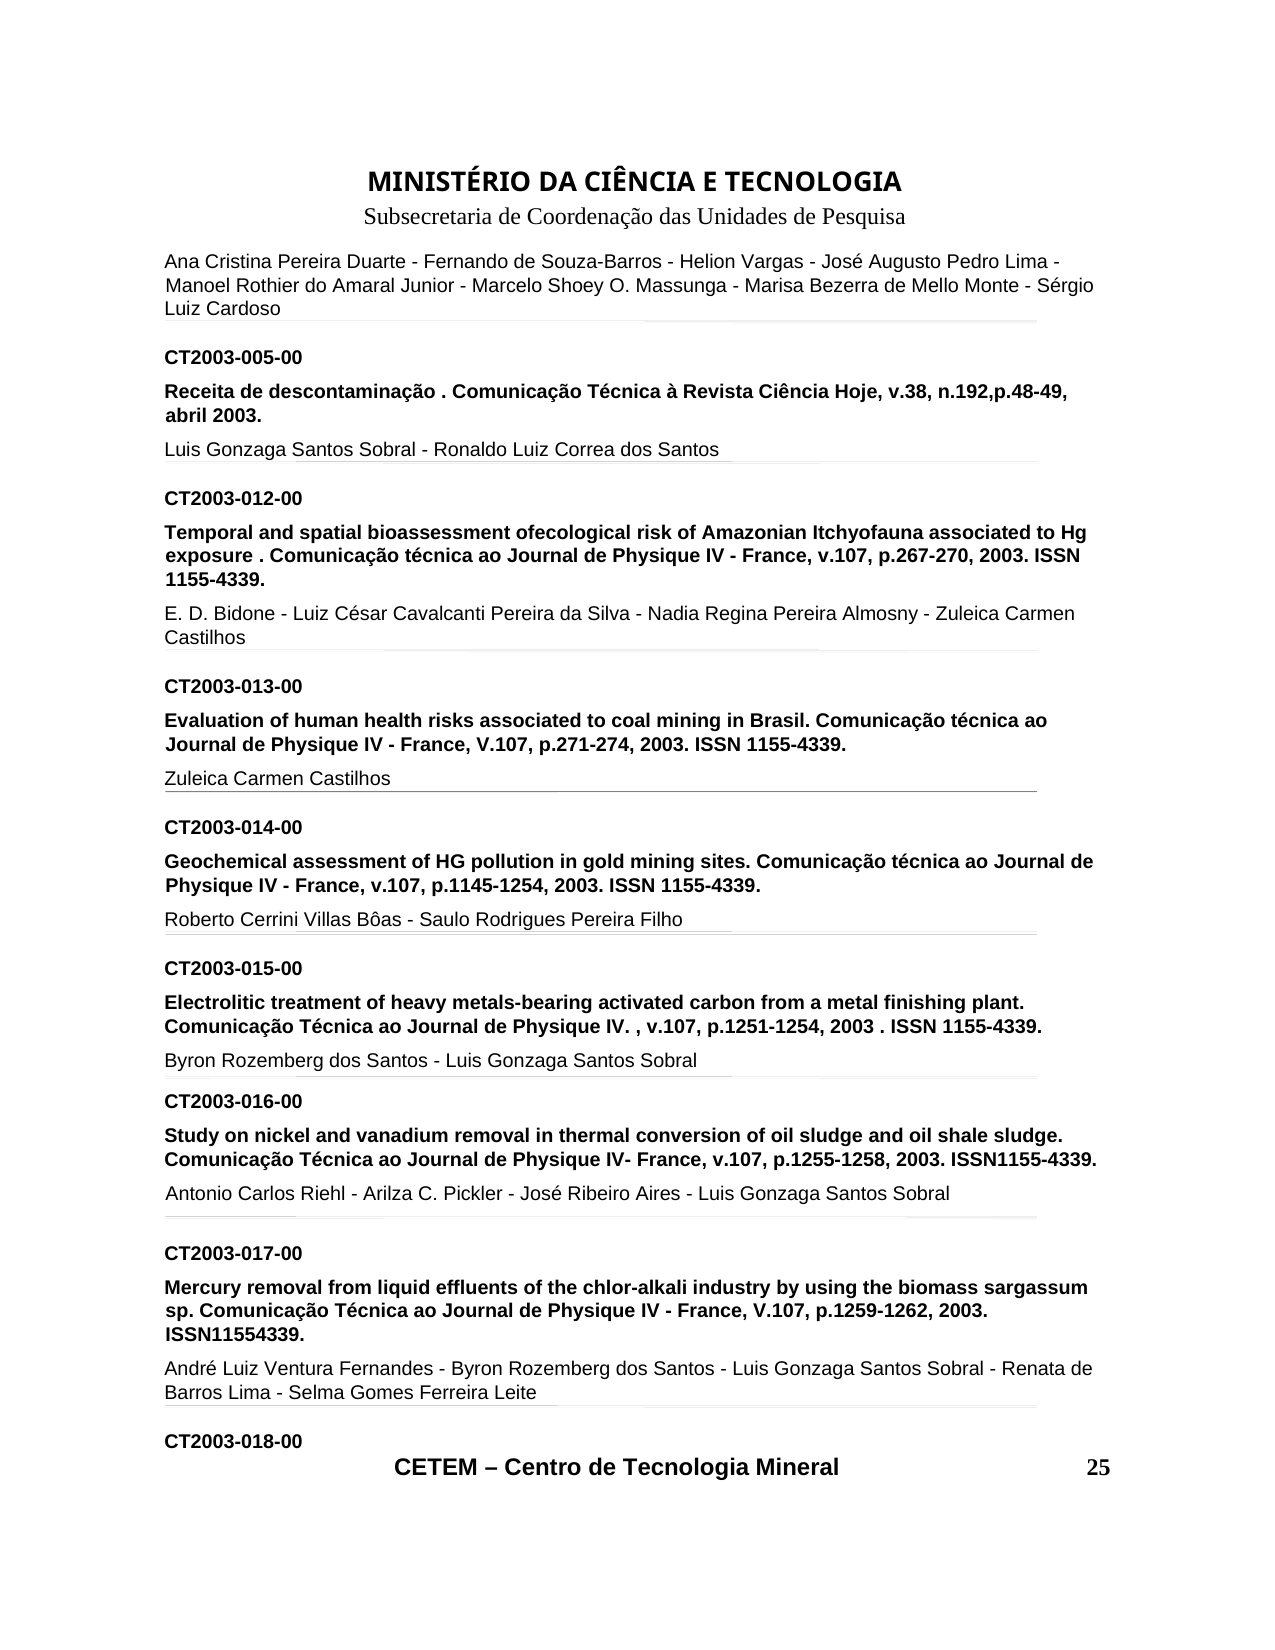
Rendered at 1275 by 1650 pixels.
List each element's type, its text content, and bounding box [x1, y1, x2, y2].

text CT2003-005-00 [164, 346, 1110, 369]
text André Luiz Ventura Fernandes - Byron Rozemberg dos Santos - Luis Gonzaga Santos Sobral - Renata de [164, 1357, 1110, 1380]
text Roberto Cerrini Villas Bôas - Saulo Rodrigues Pereira Filho [164, 908, 1110, 930]
text E. D. Bidone - Luiz César Cavalcanti Pereira da Silva - Nadia Regina Pereira Almosny - Zuleica Carmen [164, 602, 1110, 624]
text CT2003-016-00 [164, 1090, 1110, 1113]
text Comunicação Técnica ao Journal de Physique IV- France, v.107, p.1255-1258, 2003. ISSN1155-4339. Antonio Carlos Riehl - Arilza C. Pickler - José Ribeiro Aires - Luis Gonzaga Santos Sobral [164, 1148, 1110, 1205]
text Zuleica Carmen Castilhos [164, 767, 1110, 789]
text CT2003-013-00 [164, 675, 1110, 698]
text Byron Rozemberg dos Santos - Luis Gonzaga Santos Sobral [164, 1049, 1110, 1071]
text CT2003-017-00 [164, 1242, 1110, 1264]
text CT2003-012-00 [164, 487, 1110, 509]
text Luis Gonzaga Santos Sobral - Ronaldo Luiz Correa dos Santos [164, 438, 1110, 460]
text CT2003-015-00 [164, 957, 1110, 980]
text Ana Cristina Pereira Duarte - Fernando de Souza-Barros - Helion Vargas - José Augusto Pedro Lima - Manoel Rothier do Amaral Junior - Marcelo Shoey O. Massunga - Marisa Bezerra de Mello Monte - Sérgio [164, 250, 1110, 296]
text Study on nickel and vanadium removal in thermal conversion of oil sludge and oil shale sludge. [164, 1124, 1110, 1147]
text Receita de descontaminação . Comunicação Técnica à Revista Ciência Hoje, v.38, n.192,p.48-49, abril 2003. [164, 380, 1110, 426]
text Electrolitic treatment of heavy metals-bearing activated carbon from a metal finishing plant. [164, 991, 1110, 1014]
text Geochemical assessment of HG pollution in gold mining sites. Comunicação técnica ao Journal de Physique IV - France, v.107, p.1145-1254, 2003. ISSN 1155-4339. [164, 850, 1110, 896]
text Evaluation of human health risks associated to coal mining in Brasil. Comunicação técnica ao Journal de Physique IV - France, V.107, p.271-274, 2003. ISSN 1155-4339. [164, 709, 1110, 755]
text Comunicação Técnica ao Journal de Physique IV. , v.107, p.1251-1254, 2003 . ISSN 1155-4339. [164, 1015, 1110, 1037]
text Mercury removal from liquid effluents of the chlor-alkali industry by using the biomass sargassum sp. Comunicação Técnica ao Journal de Physique IV - France, V.107, p.1259-1262, 2003. ISSN11554339. [164, 1276, 1110, 1345]
text CT2003-018-00 [164, 1430, 1110, 1453]
text Barros Lima - Selma Gomes Ferreira Leite [164, 1381, 1110, 1404]
text Temporal and spatial bioassessment ofecological risk of Amazonian Itchyofauna associated to Hg exposure . Comunicação técnica ao Journal de Physique IV - France, v.107, p.267-270, 2003. ISSN 1155-4339. [164, 521, 1110, 590]
text Castilhos [164, 626, 1110, 648]
text CT2003-014-00 [164, 816, 1110, 839]
text Luiz Cardoso [164, 297, 1110, 319]
